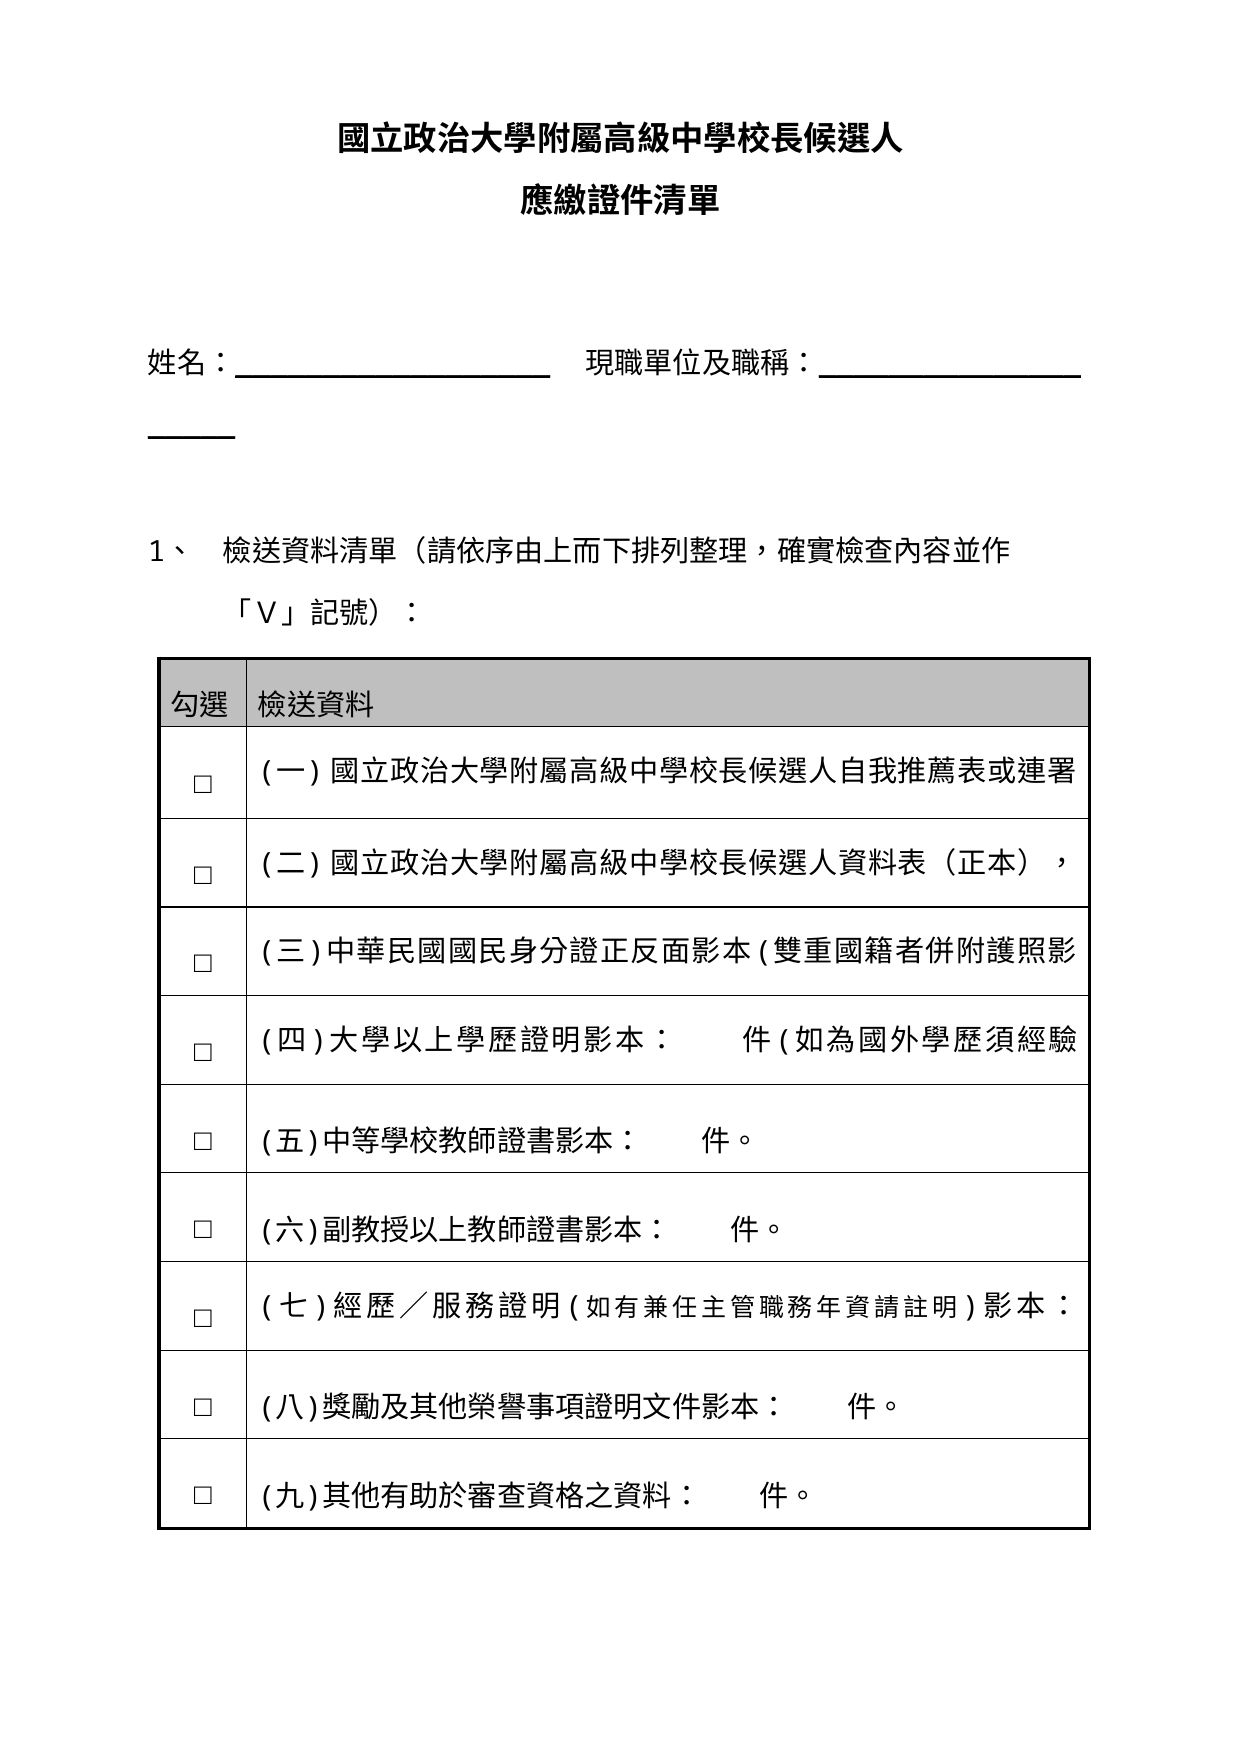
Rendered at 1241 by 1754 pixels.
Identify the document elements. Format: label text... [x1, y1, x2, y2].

table_cell □ [161, 908, 246, 995]
table_cell □ [161, 819, 246, 906]
table_cell □ [161, 1085, 246, 1172]
table_cell (四)大學以上學歷證明影本： 件(如為國外學歷須經驗證)。 [247, 996, 1088, 1084]
text 應繳證件清單 [148, 157, 1093, 219]
table_cell (八)獎勵及其他榮譽事項證明文件影本： 件。 [247, 1351, 1088, 1438]
text 國立政治大學附屬高級中學校長候選人 [148, 94, 1093, 157]
table_cell (一) 國立政治大學附屬高級中學校長候選人自我推薦表或連署推薦表（正本）。 [247, 727, 1088, 818]
table_cell (三)中華民國國民身分證正反面影本(雙重國籍者併附護照影本)。 [247, 908, 1088, 995]
table_cell (九)其他有助於審查資格之資料： 件。 [247, 1439, 1088, 1527]
table_cell □ [161, 727, 246, 818]
table_cell □ [161, 1351, 246, 1438]
table_cell (五)中等學校教師證書影本： 件。 [247, 1085, 1088, 1172]
table_cell □ [161, 1173, 246, 1261]
table_cell □ [161, 1262, 246, 1349]
table_cell □ [161, 1439, 246, 1527]
table_cell (六)副教授以上教師證書影本： 件。 [247, 1173, 1088, 1261]
table_cell (二) 國立政治大學附屬高級中學校長候選人資料表（正本），電子檔請寄至聯絡人電子郵件信箱。 [247, 819, 1088, 906]
table_cell (七)經歷／服務證明(如有兼任主管職務年資請註明)影本： 件。 [247, 1262, 1088, 1349]
list 檢送資料清單（請依序由上而下排列整理，確實檢查內容並作「Ｖ」記號）： [148, 507, 1093, 632]
text 姓名：__________________ 現職單位及職稱：____________________ [148, 319, 1093, 444]
table_cell □ [161, 996, 246, 1084]
table_header 勾選 [161, 660, 246, 726]
table_header 檢送資料 [247, 660, 1088, 726]
